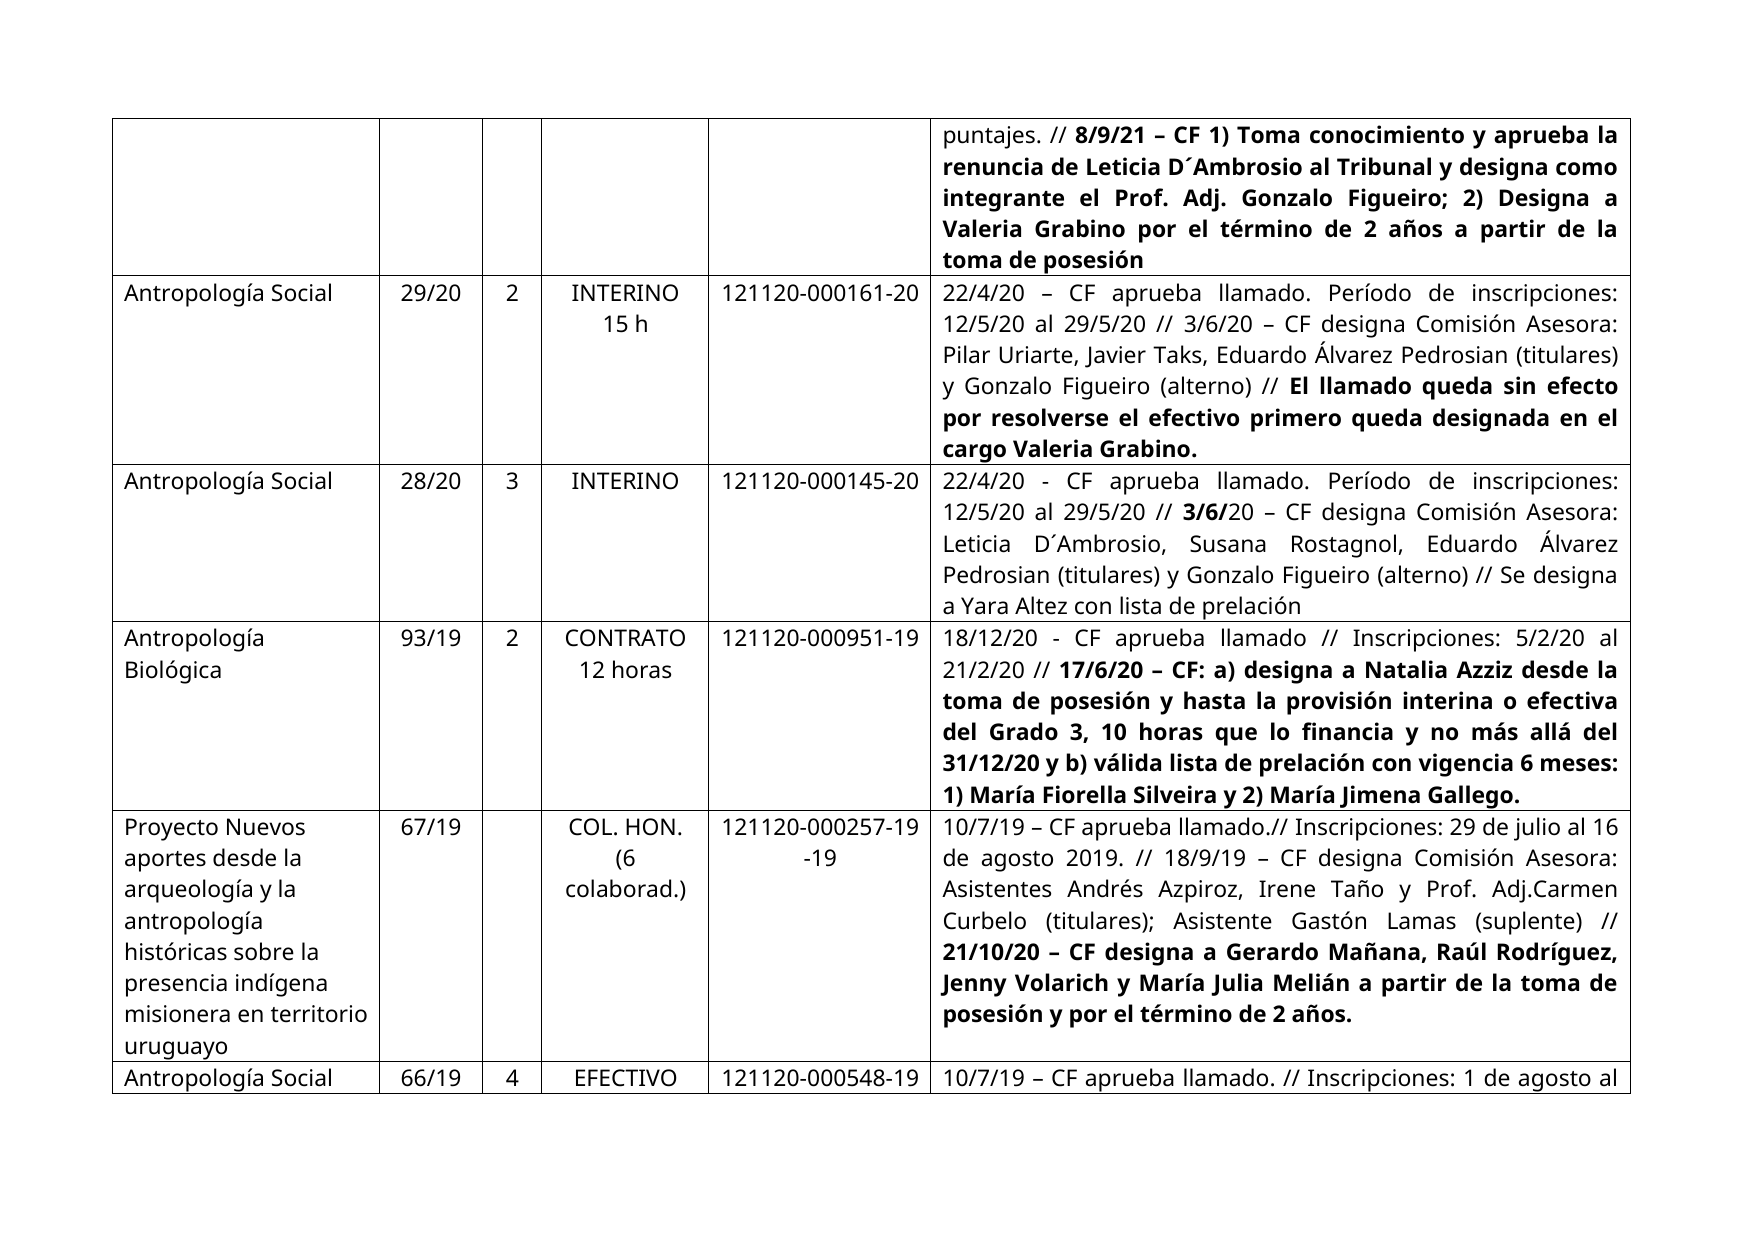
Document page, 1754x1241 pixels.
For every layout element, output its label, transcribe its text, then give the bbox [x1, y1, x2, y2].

table_cell 67/19 [380, 811, 482, 1061]
table_cell INTERINO 15 h [542, 276, 708, 464]
table_cell 4 [483, 1062, 541, 1093]
table_cell Antropología Social [113, 465, 379, 621]
table_cell 10/7/19 – CF aprueba llamado.// Inscripciones: 29 de julio al 16 de agosto 2019. // 18/9/19 – CF designa Comisión Asesora: Asistentes Andrés Azpiroz, Irene Taño y Prof. Adj.Carmen Curbelo (titulares); Asistente Gastón Lamas (suplente) // 21/10/20 – CF designa a Gerardo Mañana, Raúl Rodríguez, Jenny Volarich y María Julia Melián a partir de la toma de posesión y por el término de 2 años. [931, 811, 1630, 1061]
table_cell 22/4/20 – CF aprueba llamado. Período de inscripciones: 12/5/20 al 29/5/20 // 3/6/20 – CF designa Comisión Asesora: Pilar Uriarte, Javier Taks, Eduardo Álvarez Pedrosian (titulares) y Gonzalo Figueiro (alterno) // El llamado queda sin efecto por resolverse el efectivo primero queda designada en el cargo Valeria Grabino. [931, 276, 1630, 464]
table_cell EFECTIVO [542, 1062, 708, 1093]
table_cell COL. HON. (6 colaborad.) [542, 811, 708, 1061]
table_cell 3 [483, 465, 541, 621]
table_cell [483, 811, 541, 1061]
table_cell 121120-000951-19 [709, 622, 930, 810]
table_cell 10/7/19 – CF aprueba llamado. // Inscripciones: 1 de agosto al [931, 1062, 1630, 1093]
table_cell [113, 119, 379, 275]
table_cell [483, 119, 541, 275]
table_cell 121120-000161-20 [709, 276, 930, 464]
table_cell 93/19 [380, 622, 482, 810]
table_cell 121120-000548-19 [709, 1062, 930, 1093]
table_cell puntajes. // 8/9/21 – CF 1) Toma conocimiento y aprueba la renuncia de Leticia D´Ambrosio al Tribunal y designa como integrante el Prof. Adj. Gonzalo Figueiro; 2) Designa a Valeria Grabino por el término de 2 años a partir de la toma de posesión [931, 119, 1630, 275]
table_cell 2 [483, 276, 541, 464]
table_cell 29/20 [380, 276, 482, 464]
table_cell [542, 119, 708, 275]
table_cell 18/12/20 - CF aprueba llamado // Inscripciones: 5/2/20 al 21/2/20 // 17/6/20 – CF: a) designa a Natalia Azziz desde la toma de posesión y hasta la provisión interina o efectiva del Grado 3, 10 horas que lo financia y no más allá del 31/12/20 y b) válida lista de prelación con vigencia 6 meses: 1) María Fiorella Silveira y 2) María Jimena Gallego. [931, 622, 1630, 810]
table_cell Antropología Biológica [113, 622, 379, 810]
table_cell 22/4/20 - CF aprueba llamado. Período de inscripciones: 12/5/20 al 29/5/20 // 3/6/20 – CF designa Comisión Asesora: Leticia D´Ambrosio, Susana Rostagnol, Eduardo Álvarez Pedrosian (titulares) y Gonzalo Figueiro (alterno) // Se designa a Yara Altez con lista de prelación [931, 465, 1630, 621]
table_cell 121120-000257-19 -19 [709, 811, 930, 1061]
table_cell 121120-000145-20 [709, 465, 930, 621]
table_cell 28/20 [380, 465, 482, 621]
table_cell CONTRATO 12 horas [542, 622, 708, 810]
table_cell Antropología Social [113, 1062, 379, 1093]
table_cell 66/19 [380, 1062, 482, 1093]
table_cell [709, 119, 930, 275]
table_cell 2 [483, 622, 541, 810]
table_cell [380, 119, 482, 275]
table_cell Antropología Social [113, 276, 379, 464]
table_cell INTERINO [542, 465, 708, 621]
table_cell Proyecto Nuevos aportes desde la arqueología y la antropología históricas sobre la presencia indígena misionera en territorio uruguayo [113, 811, 379, 1061]
